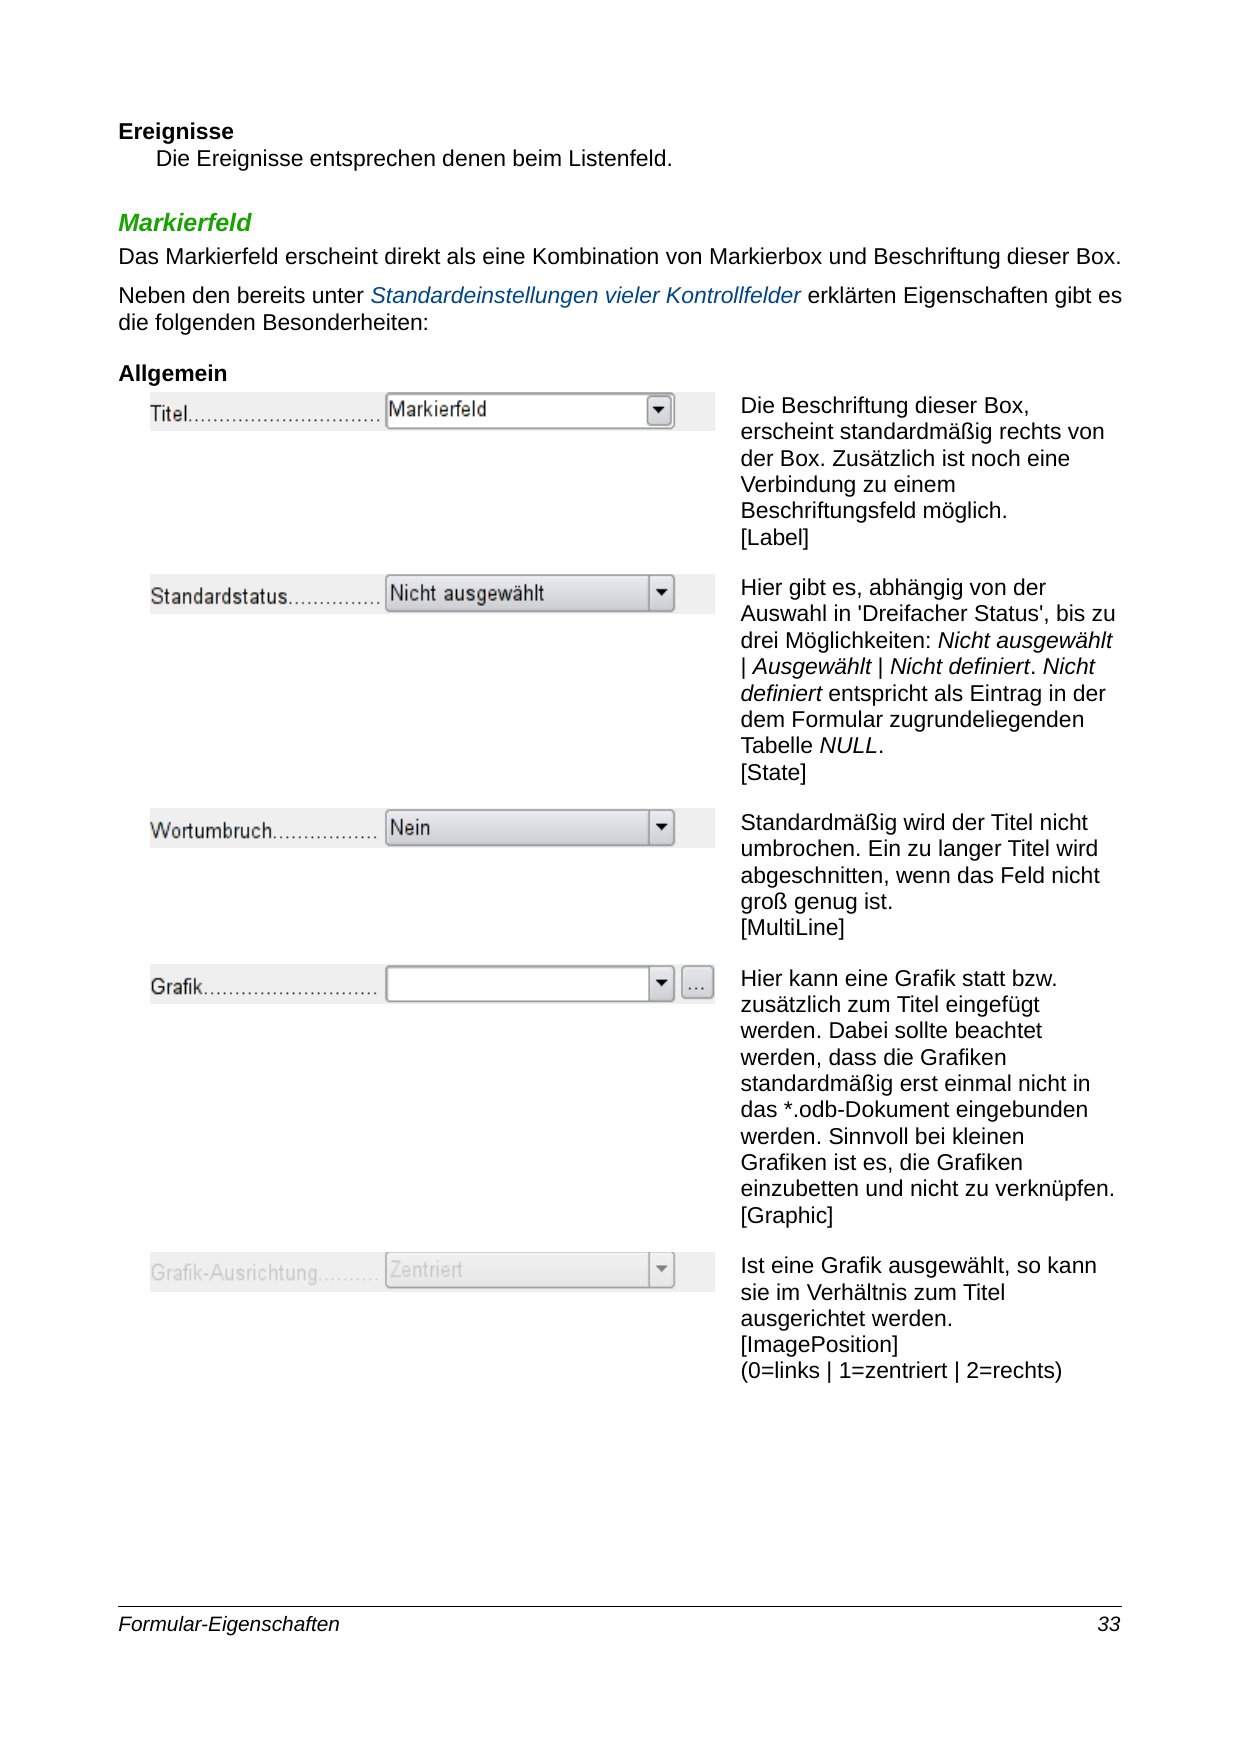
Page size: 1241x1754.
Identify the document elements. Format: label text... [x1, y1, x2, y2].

table_cell [144, 803, 734, 959]
picture [149, 1252, 716, 1292]
picture [149, 964, 716, 1004]
table_cell Hier gibt es, abhängig von der Auswahl in 'Dreifacher Status', bis zu drei Möglichkeiten: Nicht ausgewählt | Ausgewählt | Nicht definiert. Nicht definiert entspricht als Eintrag in der dem Formular zugrundeliegenden Tabelle NULL. [State] [735, 568, 1122, 803]
text Die Ereignisse entsprechen denen beim Listenfeld. [156, 144, 1122, 171]
text Das Markierfeld erscheint direkt als eine Kombination von Markierbox und Beschriftung dieser Box. [118, 243, 1122, 270]
table_cell [144, 568, 734, 803]
picture [149, 574, 716, 614]
table_cell [144, 959, 734, 964]
text Neben den bereits unter Standardeinstellungen vieler Kontrollfelder erklärten Eigenschaften gibt es die folgenden Besonderheiten: [118, 282, 1122, 335]
picture [149, 392, 716, 431]
list Allgemein [118, 360, 1122, 386]
picture [149, 808, 716, 848]
list Ereignisse [118, 118, 1122, 144]
table_cell Standardmäßig wird der Titel nicht umbrochen. Ein zu langer Titel wird abgeschnitten, wenn das Feld nicht groß genug ist. [MultiLine] [735, 803, 1122, 959]
table_cell [144, 1246, 734, 1402]
table_cell Hier kann eine Grafik statt bzw. zusätzlich zum Titel eingefügt werden. Dabei sollte beachtet werden, dass die Grafiken standardmäßig erst einmal nicht in das *.odb-Dokument eingebunden werden. Sinnvoll bei kleinen Grafiken ist es, die Grafiken einzubetten und nicht zu verknüpfen. [Graphic] [735, 959, 1122, 1246]
table_header Die Beschriftung dieser Box, erscheint standardmäßig rechts von der Box. Zusätzlich ist noch eine Verbindung zu einem Beschriftungsfeld möglich. [Label] [735, 386, 1122, 568]
subtitle Markierfeld [118, 208, 1122, 237]
table_header [144, 386, 734, 568]
table_cell [144, 965, 734, 1246]
table_cell Ist eine Grafik ausgewählt, so kann sie im Verhältnis zum Titel ausgerichtet werden. [ImagePosition] (0=links | 1=zentriert | 2=rechts) [735, 1246, 1122, 1402]
